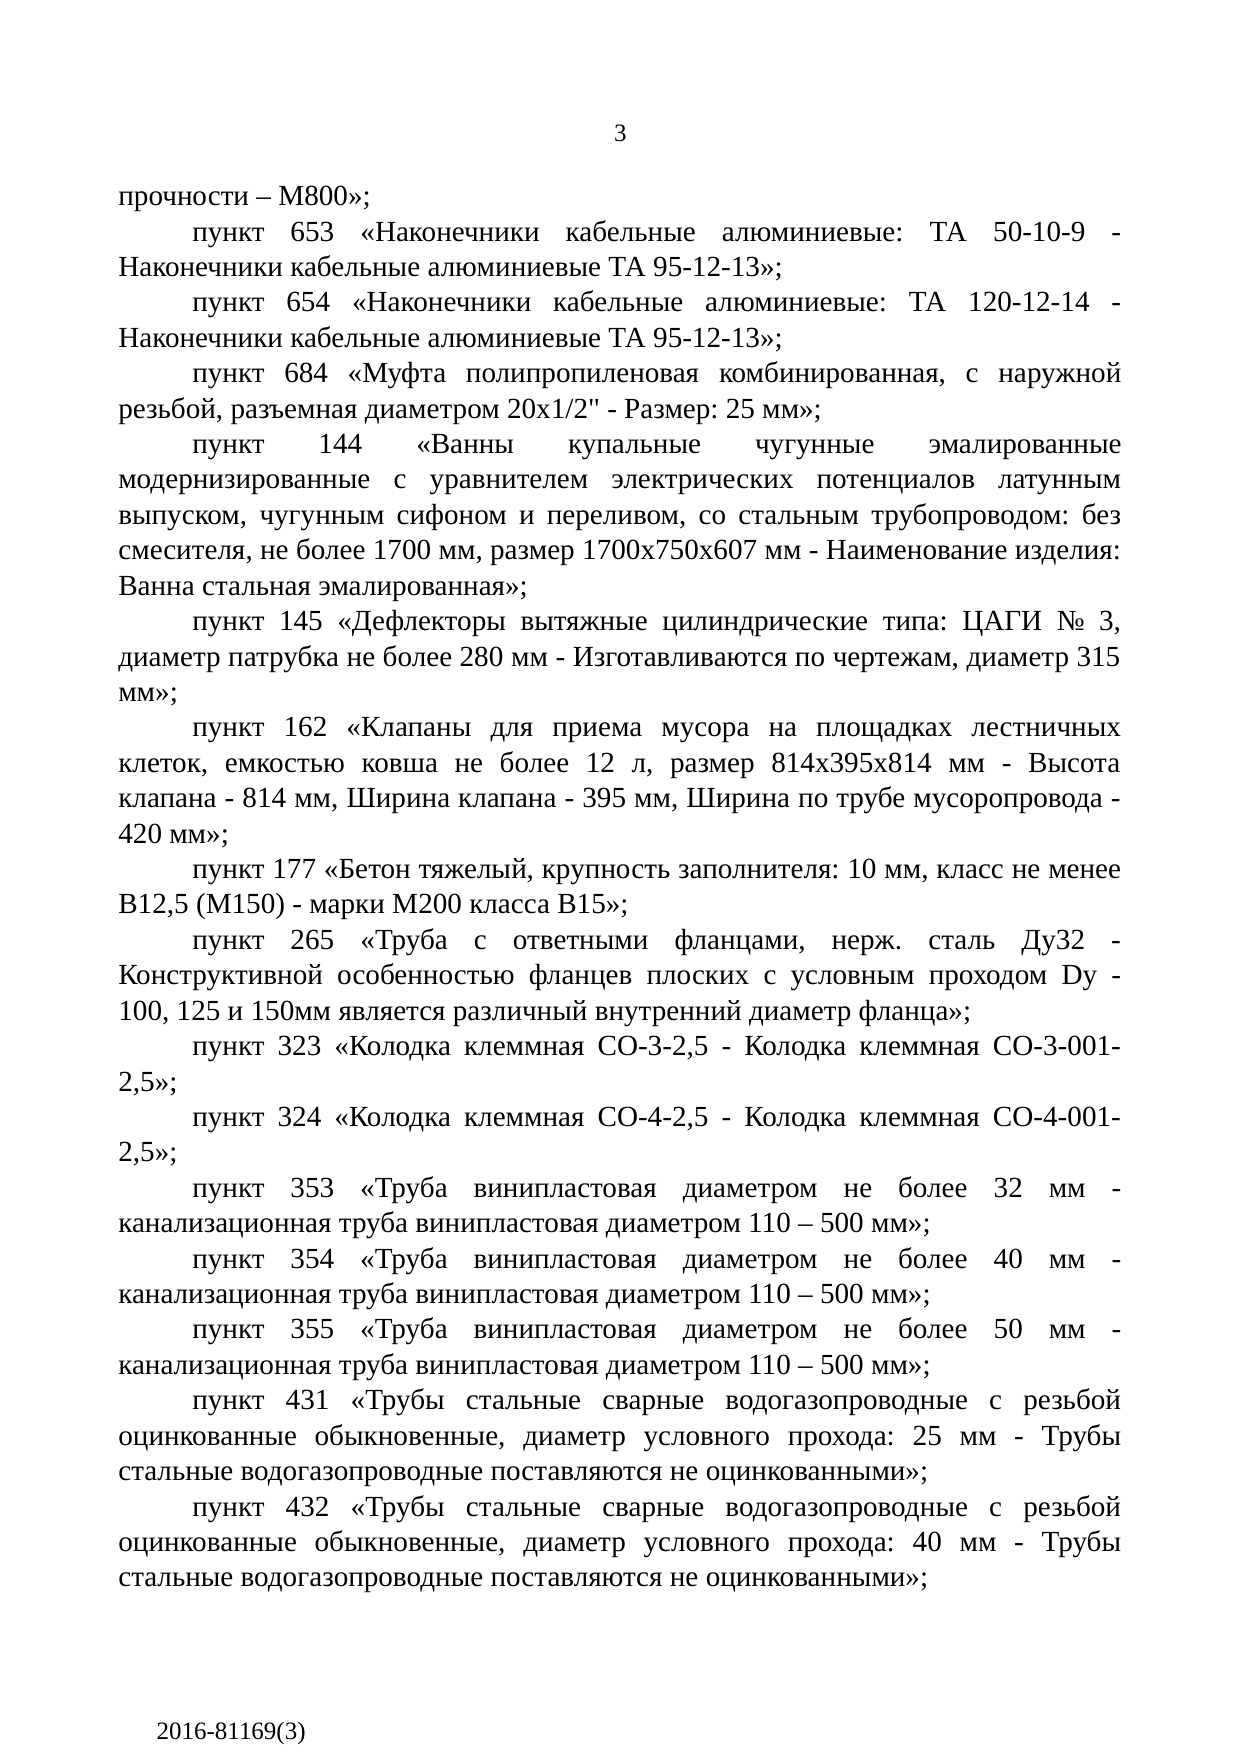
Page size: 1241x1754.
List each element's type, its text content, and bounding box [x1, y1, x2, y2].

text пункт 654 «Наконечники кабельные алюминиевые: ТА 120-12-14 - Наконечники кабельные алюминиевые ТА 95-12-13»; [118, 283, 1122, 353]
text пункт 265 «Труба с ответными фланцами, нерж. сталь Ду32 - Конструктивной особенностью фланцев плоских с условным проходом Dу - 100, 125 и 150мм является различный внутренний диаметр фланца»; [118, 920, 1122, 1026]
text пункт 353 «Труба винипластовая диаметром не более 32 мм - канализационная труба винипластовая диаметром 110 – 500 мм»; [118, 1168, 1122, 1239]
text пункт 432 «Трубы стальные сварные водогазопроводные с резьбой оцинкованные обыкновенные, диаметр условного прохода: 40 мм - Трубы стальные водогазопроводные поставляются не оцинкованными»; [118, 1487, 1122, 1593]
text пункт 324 «Колодка клеммная СО-4-2,5 - Колодка клеммная СО-4-001-2,5»; [118, 1097, 1122, 1168]
text пункт 653 «Наконечники кабельные алюминиевые: ТА 50-10-9 - Наконечники кабельные алюминиевые ТА 95-12-13»; [118, 212, 1122, 283]
text пункт 355 «Труба винипластовая диаметром не более 50 мм - канализационная труба винипластовая диаметром 110 – 500 мм»; [118, 1310, 1122, 1381]
text пункт 354 «Труба винипластовая диаметром не более 40 мм - канализационная труба винипластовая диаметром 110 – 500 мм»; [118, 1239, 1122, 1310]
text пункт 144 «Ванны купальные чугунные эмалированные модернизированные с уравнителем электрических потенциалов латунным выпуском, чугунным сифоном и переливом, со стальным трубопроводом: без смесителя, не более 1700 мм, размер 1700х750х607 мм - Наименование изделия: Ванна стальная эмалированная»; [118, 424, 1122, 601]
text пункт 323 «Колодка клеммная СО-3-2,5 - Колодка клеммная СО-3-001-2,5»; [118, 1026, 1122, 1097]
text пункт 684 «Муфта полипропиленовая комбинированная, с наружной резьбой, разъемная диаметром 20х1/2" - Размер: 25 мм»; [118, 353, 1122, 424]
text прочности – М800»; [118, 176, 1122, 212]
text пункт 177 «Бетон тяжелый, крупность заполнителя: 10 мм, класс не менее В12,5 (М150) - марки М200 класса В15»; [118, 849, 1122, 920]
text пункт 162 «Клапаны для приема мусора на площадках лестничных клеток, емкостью ковша не более 12 л, размер 814х395х814 мм - Высота клапана - 814 мм, Ширина клапана - 395 мм, Ширина по трубе мусоропровода - 420 мм»; [118, 708, 1122, 849]
text пункт 431 «Трубы стальные сварные водогазопроводные с резьбой оцинкованные обыкновенные, диаметр условного прохода: 25 мм - Трубы стальные водогазопроводные поставляются не оцинкованными»; [118, 1381, 1122, 1487]
text пункт 145 «Дефлекторы вытяжные цилиндрические типа: ЦАГИ № 3, диаметр патрубка не более 280 мм - Изготавливаются по чертежам, диаметр 315 мм»; [118, 601, 1122, 708]
